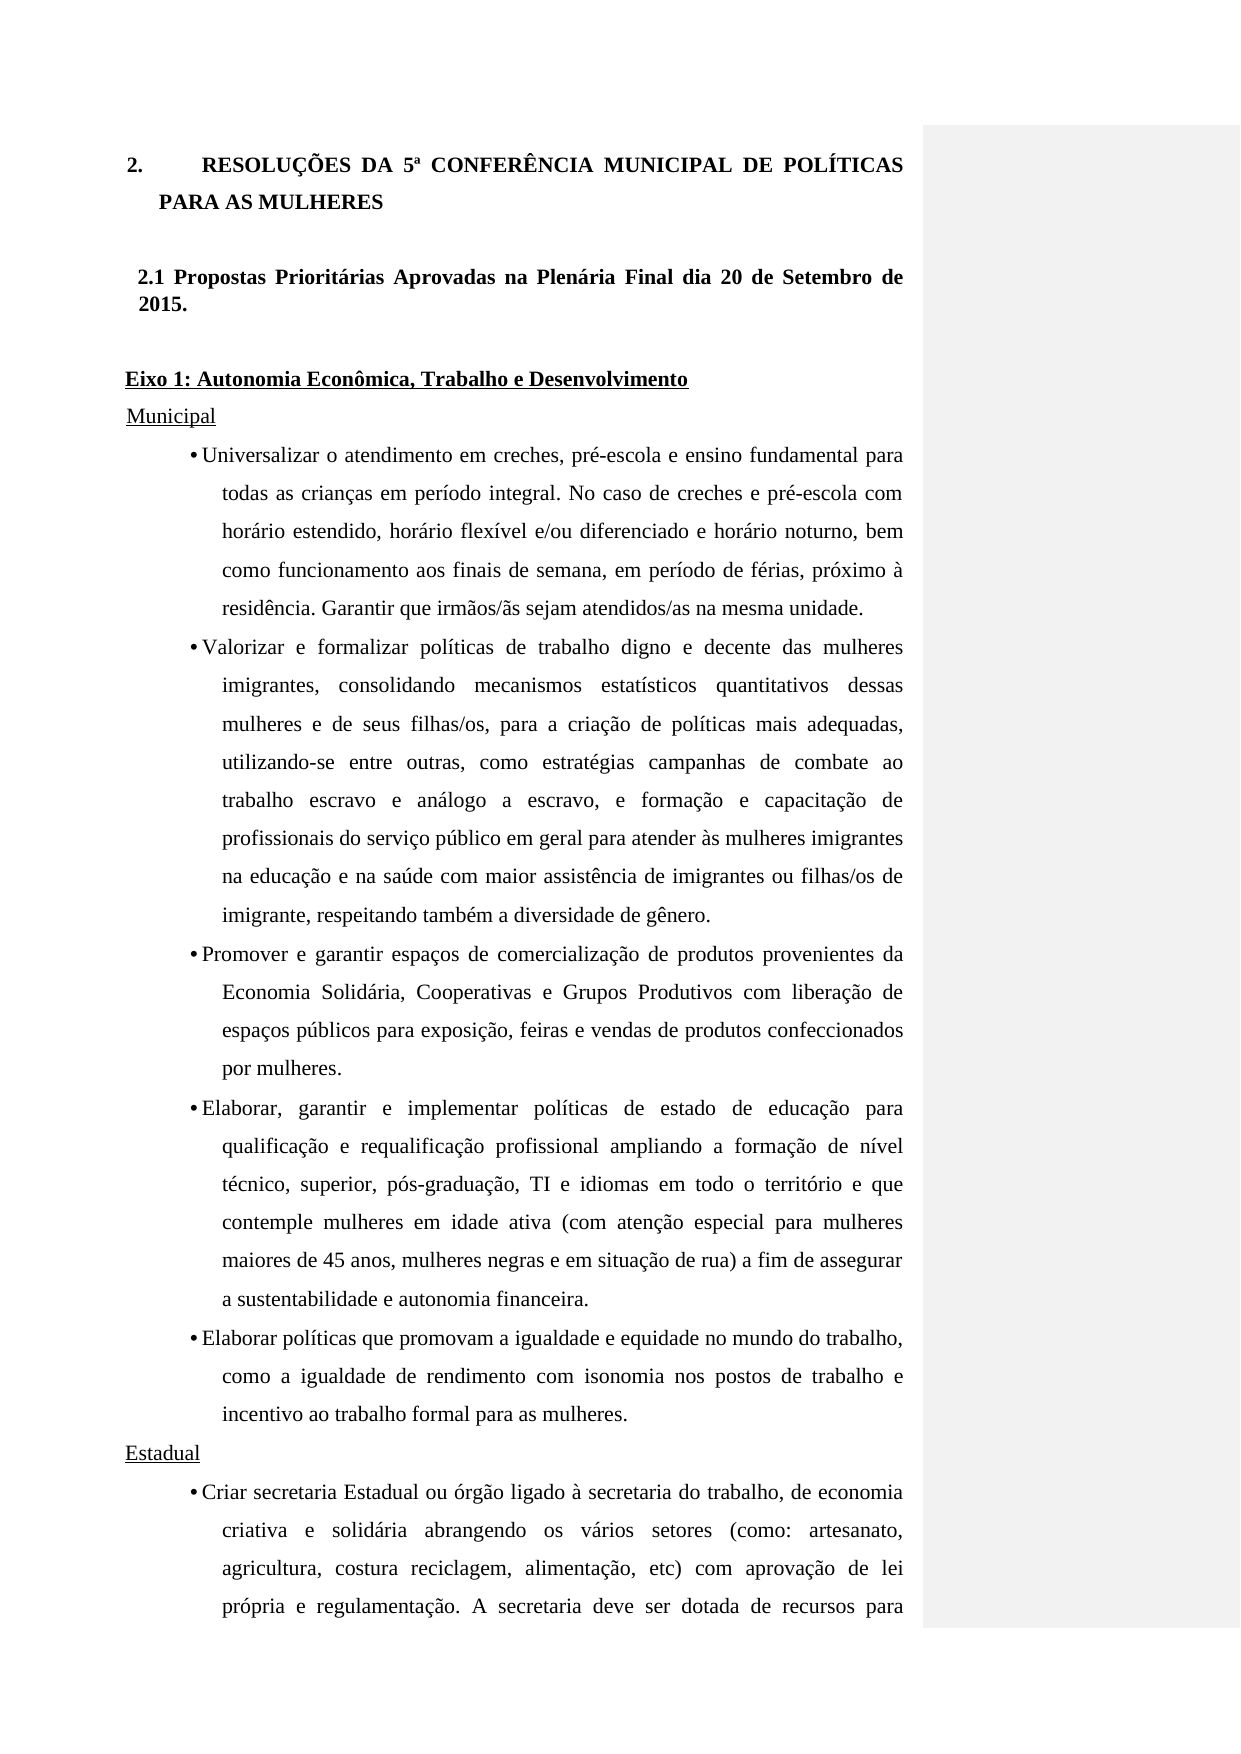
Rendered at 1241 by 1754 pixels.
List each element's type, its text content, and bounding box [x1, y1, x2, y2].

text 2.1 Propostas Prioritárias Aprovadas na Plenária Final dia 20 de Setembro de 2015. [137, 264, 916, 316]
subtitle Estadual [125, 1440, 916, 1465]
text Eixo 1: Autonomia Econômica, Trabalho e Desenvolvimento Municipal [125, 366, 768, 428]
list Elaborar, garantir e implementar políticas de estado de educação para qualificação e requalificação profissional ampliando a formação de nível técnico, superior, pós-graduação, TI e idiomas em todo o território e que contemple mulheres em idade ativa (com atenção especial para mulheres maiores de 45 anos, mulheres negras e em situação de rua) a fim de assegurar a sustentabilidade e autonomia financeira. [190, 1094, 912, 1311]
list RESOLUÇÕES DA 5ª CONFERÊNCIA MUNICIPAL DE POLÍTICAS PARA AS MULHERES [127, 152, 916, 214]
list Promover e garantir espaços de comercialização de produtos provenientes da Economia Solidária, Cooperativas e Grupos Produtivos com liberação de espaços públicos para exposição, feiras e vendas de produtos confeccionados por mulheres. [190, 941, 912, 1081]
list Elaborar políticas que promovam a igualdade e equidade no mundo do trabalho, como a igualdade de rendimento com isonomia nos postos de trabalho e incentivo ao trabalho formal para as mulheres. [190, 1324, 912, 1426]
list Valorizar e formalizar políticas de trabalho digno e decente das mulheres imigrantes, consolidando mecanismos estatísticos quantitativos dessas mulheres e de seus filhas/os, para a criação de políticas mais adequadas, utilizando-se entre outras, como estratégias campanhas de combate ao trabalho escravo e análogo a escravo, e formação e capacitação de profissionais do serviço público em geral para atender às mulheres imigrantes na educação e na saúde com maior assistência de imigrantes ou filhas/os de imigrante, respeitando também a diversidade de gênero. [190, 634, 912, 927]
list Criar secretaria Estadual ou órgão ligado à secretaria do trabalho, de economia criativa e solidária abrangendo os vários setores (como: artesanato, agricultura, costura reciclagem, alimentação, etc) com aprovação de lei própria e regulamentação. A secretaria deve ser dotada de recursos para [190, 1479, 912, 1619]
list Universalizar o atendimento em creches, pré-escola e ensino fundamental para todas as crianças em período integral. No caso de creches e pré-escola com horário estendido, horário flexível e/ou diferenciado e horário noturno, bem como funcionamento aos finais de semana, em período de férias, próximo à residência. Garantir que irmãos/ãs sejam atendidos/as na mesma unidade. [190, 442, 912, 620]
